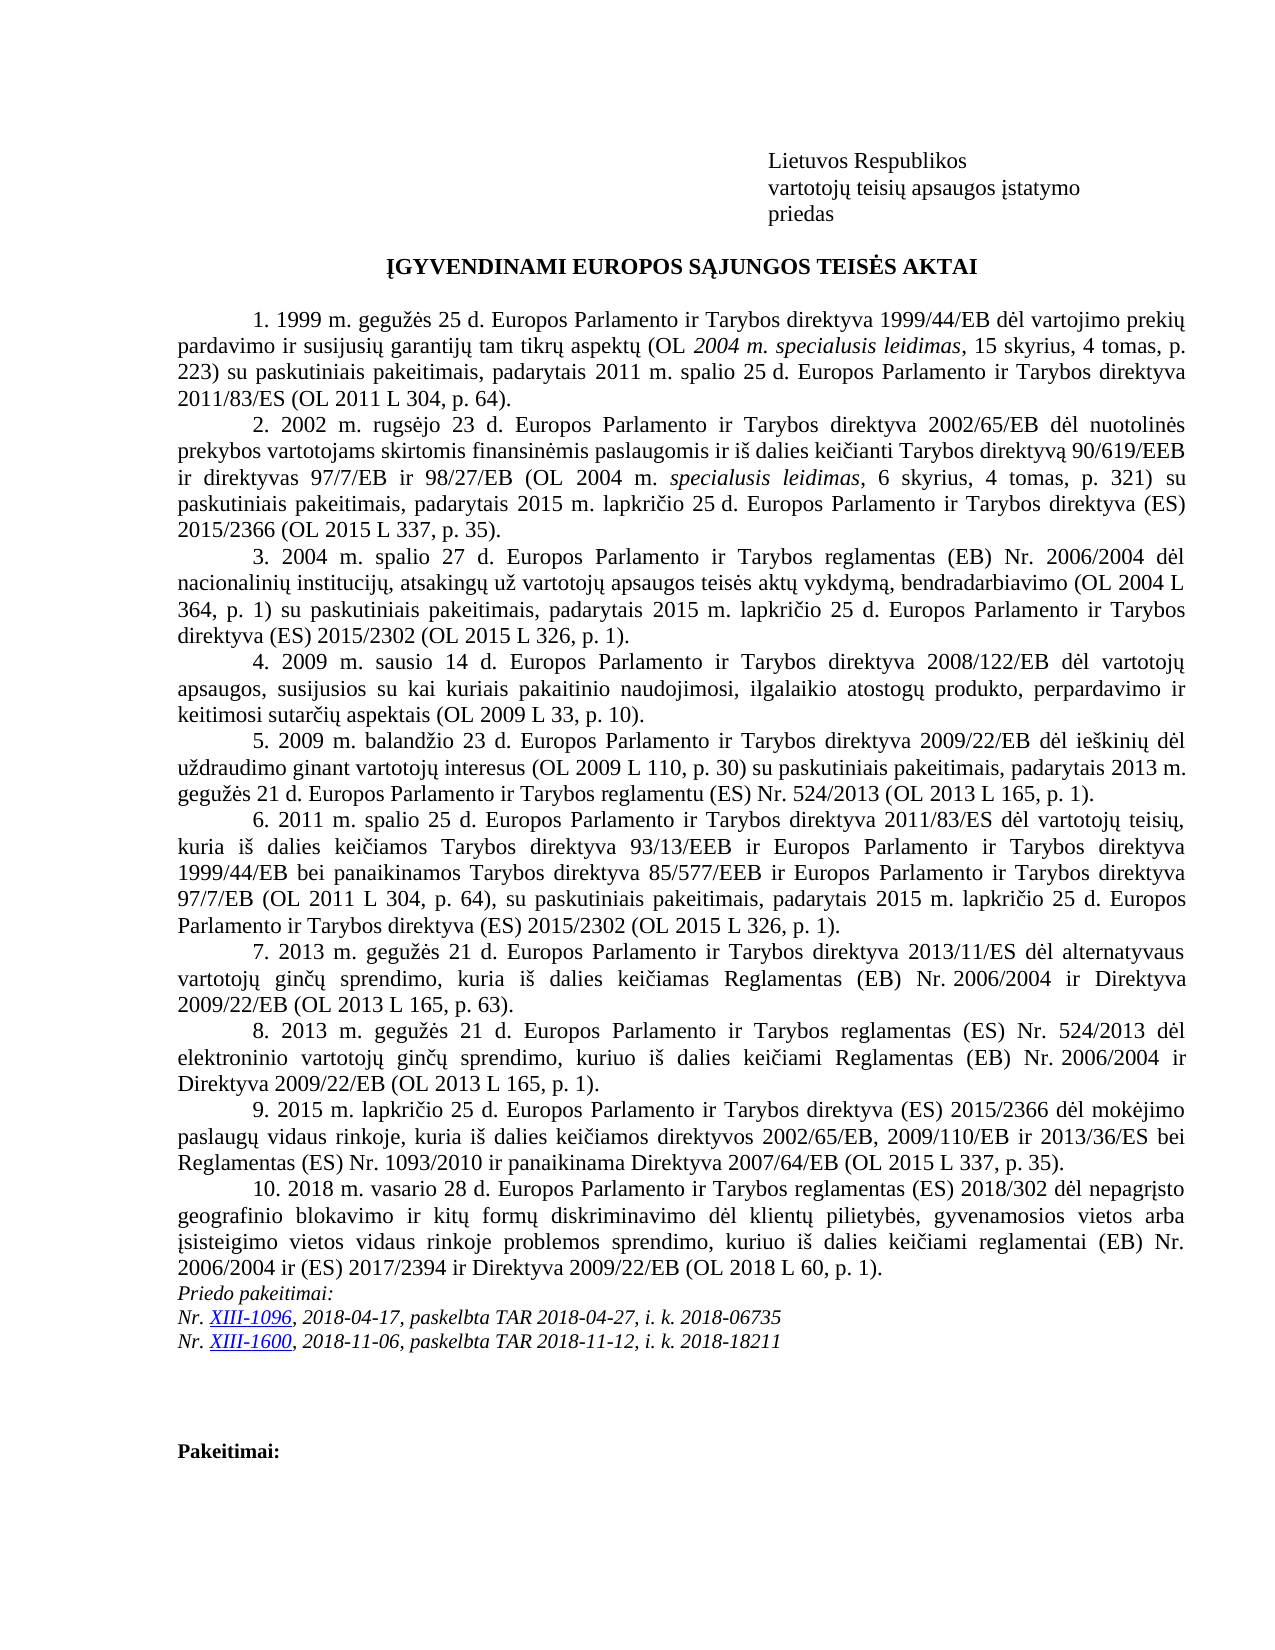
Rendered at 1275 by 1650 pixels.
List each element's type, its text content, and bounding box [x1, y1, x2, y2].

text vartotojų teisių apsaugos įstatymo [177, 174, 1186, 200]
text 5. 2009 m. balandžio 23 d. Europos Parlamento ir Tarybos direktyva 2009/22/EB dėl ieškinių dėl uždraudimo ginant vartotojų interesus (OL 2009 L 110, p. 30) su paskutiniais pakeitimais, padarytais 2013 m. gegužės 21 d. Europos Parlamento ir Tarybos reglamentu (ES) Nr. 524/2013 (OL 2013 L 165, p. 1). [177, 727, 1186, 806]
text Nr. XIII-1096, 2018-04-17, paskelbta TAR 2018-04-27, i. k. 2018-06735 [177, 1305, 1186, 1329]
text ĮGYVENDINAMI EUROPOS SĄJUNGOS TEISĖS AKTAI [177, 253, 1186, 279]
text 4. 2009 m. sausio 14 d. Europos Parlamento ir Tarybos direktyva 2008/122/EB dėl vartotojų apsaugos, susijusios su kai kuriais pakaitinio naudojimosi, ilgalaikio atostogų produkto, perpardavimo ir keitimosi sutarčių aspektais (OL 2009 L 33, p. 10). [177, 648, 1186, 727]
text 7. 2013 m. gegužės 21 d. Europos Parlamento ir Tarybos direktyva 2013/11/ES dėl alternatyvaus vartotojų ginčų sprendimo, kuria iš dalies keičiamas Reglamentas (EB) Nr. 2006/2004 ir Direktyva 2009/22/EB (OL 2013 L 165, p. 63). [177, 938, 1186, 1017]
text 9. 2015 m. lapkričio 25 d. Europos Parlamento ir Tarybos direktyva (ES) 2015/2366 dėl mokėjimo paslaugų vidaus rinkoje, kuria iš dalies keičiamos direktyvos 2002/65/EB, 2009/110/EB ir 2013/36/ES bei Reglamentas (ES) Nr. 1093/2010 ir panaikinama Direktyva 2007/64/EB (OL 2015 L 337, p. 35). [177, 1096, 1186, 1175]
text 1. 1999 m. gegužės 25 d. Europos Parlamento ir Tarybos direktyva 1999/44/EB dėl vartojimo prekių pardavimo ir susijusių garantijų tam tikrų aspektų (OL 2004 m. specialusis leidimas, 15 skyrius, 4 tomas, p. 223) su paskutiniais pakeitimais, padarytais 2011 m. spalio 25 d. Europos Parlamento ir Tarybos direktyva 2011/83/ES (OL 2011 L 304, p. 64). [177, 306, 1186, 411]
text 6. 2011 m. spalio 25 d. Europos Parlamento ir Tarybos direktyva 2011/83/ES dėl vartotojų teisių, kuria iš dalies keičiamos Tarybos direktyva 93/13/EEB ir Europos Parlamento ir Tarybos direktyva 1999/44/EB bei panaikinamos Tarybos direktyva 85/577/EEB ir Europos Parlamento ir Tarybos direktyva 97/7/EB (OL 2011 L 304, p. 64), su paskutiniais pakeitimais, padarytais 2015 m. lapkričio 25 d. Europos Parlamento ir Tarybos direktyva (ES) 2015/2302 (OL 2015 L 326, p. 1). [177, 806, 1186, 938]
text 2. 2002 m. rugsėjo 23 d. Europos Parlamento ir Tarybos direktyva 2002/65/EB dėl nuotolinės prekybos vartotojams skirtomis finansinėmis paslaugomis ir iš dalies keičianti Tarybos direktyvą 90/619/EEB ir direktyvas 97/7/EB ir 98/27/EB (OL 2004 m. specialusis leidimas, 6 skyrius, 4 tomas, p. 321) su paskutiniais pakeitimais, padarytais 2015 m. lapkričio 25 d. Europos Parlamento ir Tarybos direktyva (ES) 2015/2366 (OL 2015 L 337, p. 35). [177, 411, 1186, 543]
text Nr. XIII-1600, 2018-11-06, paskelbta TAR 2018-11-12, i. k. 2018-18211 [177, 1329, 1186, 1353]
text 8. 2013 m. gegužės 21 d. Europos Parlamento ir Tarybos reglamentas (ES) Nr. 524/2013 dėl elektroninio vartotojų ginčų sprendimo, kuriuo iš dalies keičiami Reglamentas (EB) Nr. 2006/2004 ir Direktyva 2009/22/EB (OL 2013 L 165, p. 1). [177, 1017, 1186, 1096]
text priedas [177, 200, 1186, 227]
text 10. 2018 m. vasario 28 d. Europos Parlamento ir Tarybos reglamentas (ES) 2018/302 dėl nepagrįsto geografinio blokavimo ir kitų formų diskriminavimo dėl klientų pilietybės, gyvenamosios vietos arba įsisteigimo vietos vidaus rinkoje problemos sprendimo, kuriuo iš dalies keičiami reglamentai (EB) Nr. 2006/2004 ir (ES) 2017/2394 ir Direktyva 2009/22/EB (OL 2018 L 60, p. 1). [177, 1175, 1186, 1281]
text Lietuvos Respublikos [177, 148, 1186, 174]
text 3. 2004 m. spalio 27 d. Europos Parlamento ir Tarybos reglamentas (EB) Nr. 2006/2004 dėl nacionalinių institucijų, atsakingų už vartotojų apsaugos teisės aktų vykdymą, bendradarbiavimo (OL 2004 L 364, p. 1) su paskutiniais pakeitimais, padarytais 2015 m. lapkričio 25 d. Europos Parlamento ir Tarybos direktyva (ES) 2015/2302 (OL 2015 L 326, p. 1). [177, 543, 1186, 648]
text Pakeitimai: [177, 1439, 1186, 1463]
text Priedo pakeitimai: [177, 1281, 1186, 1305]
